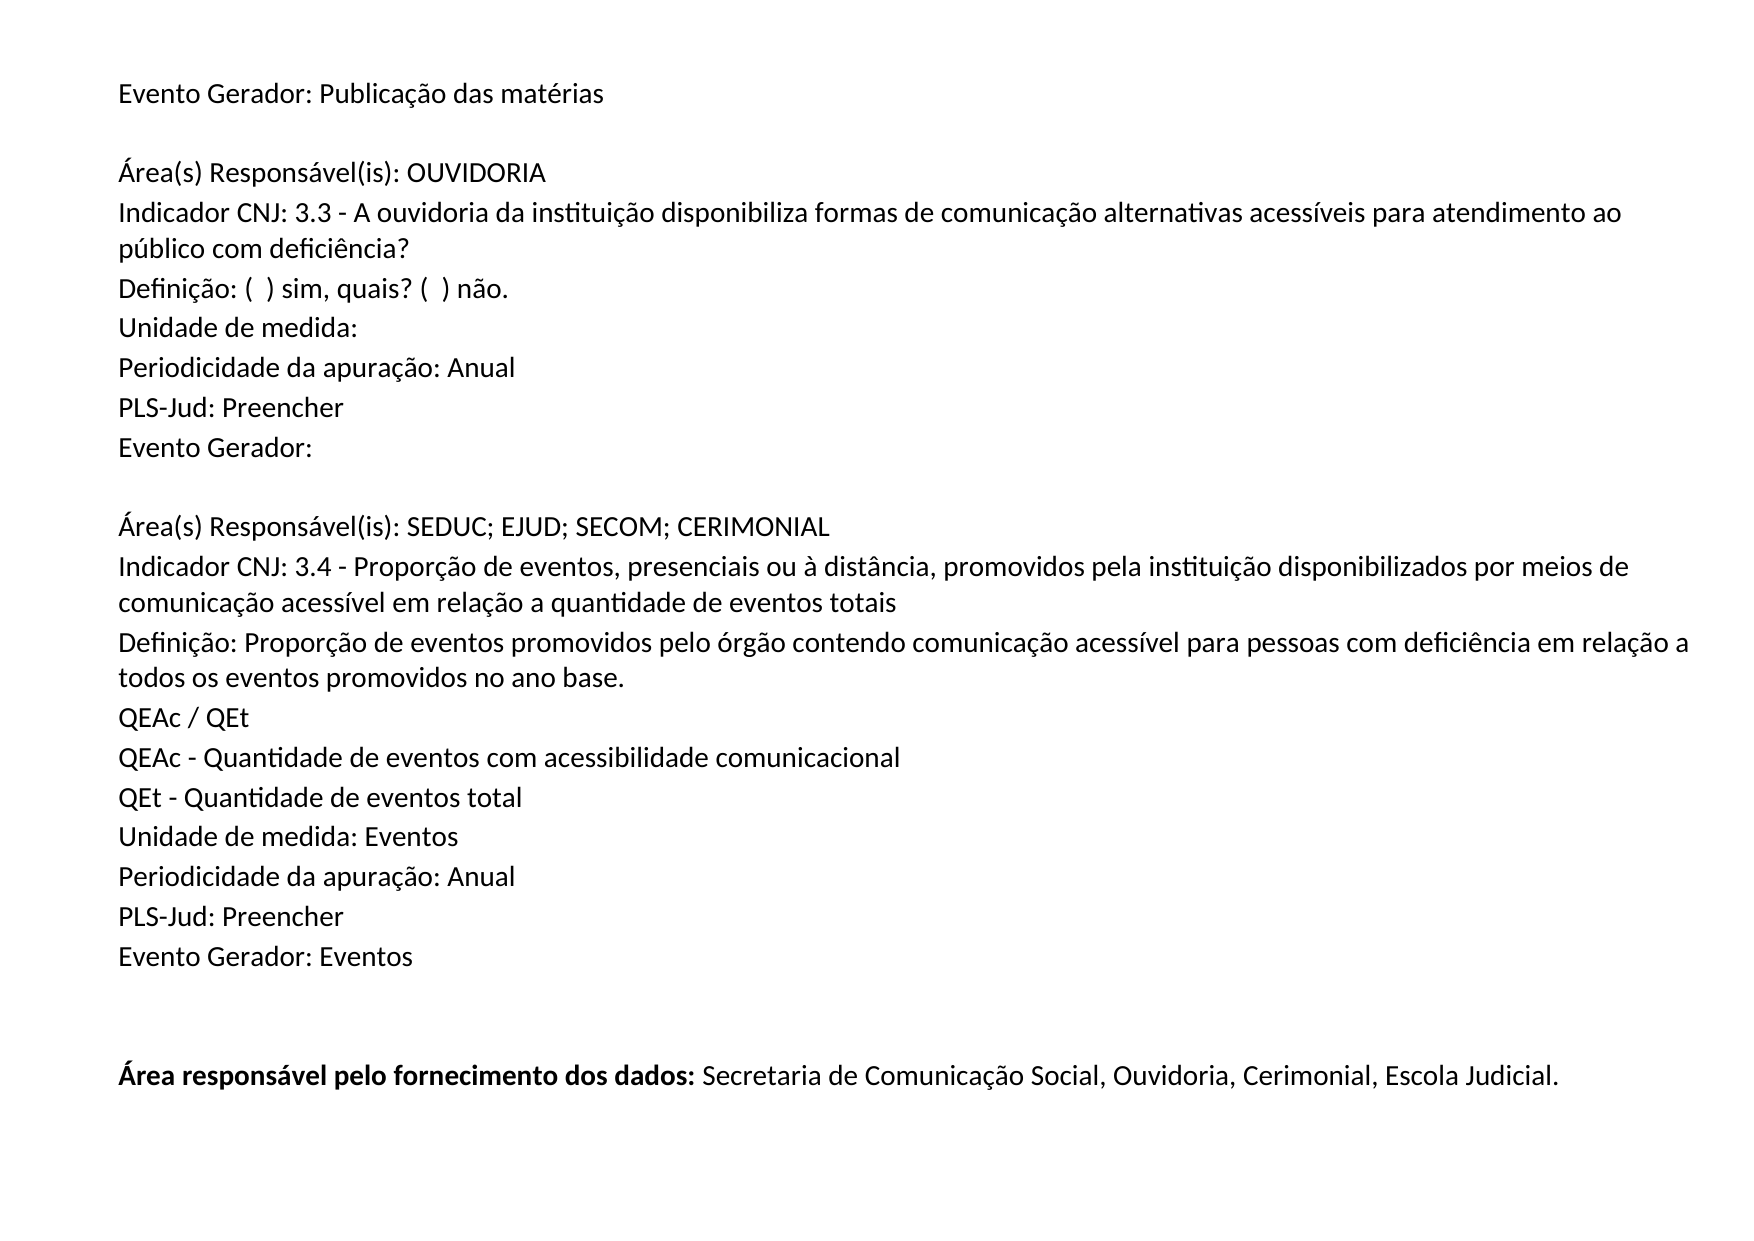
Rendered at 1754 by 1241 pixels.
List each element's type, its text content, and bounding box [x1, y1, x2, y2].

text Área responsável pelo fornecimento dos dados: Secretaria de Comunicação Social, Ouvidoria, Cerimonial, Escola Judicial. [118, 1057, 1712, 1093]
text Evento Gerador: Eventos [118, 938, 1712, 973]
text Evento Gerador: [118, 429, 1712, 464]
text QEAc / QEt [118, 699, 1712, 735]
text PLS-Jud: Preencher [118, 389, 1712, 425]
text Unidade de medida: [118, 309, 1712, 345]
text Evento Gerador: Publicação das matérias [118, 75, 1712, 111]
text Unidade de medida: Eventos [118, 818, 1712, 854]
text Indicador CNJ: 3.4 - Proporção de eventos, presenciais ou à distância, promovidos pela instituição disponibilizados por meios de comunicação acessível em relação a quantidade de eventos totais [118, 548, 1712, 619]
text PLS-Jud: Preencher [118, 898, 1712, 934]
text Periodicidade da apuração: Anual [118, 349, 1712, 385]
text QEt - Quantidade de eventos total [118, 779, 1712, 814]
text Definição: Proporção de eventos promovidos pelo órgão contendo comunicação acessível para pessoas com deficiência em relação a todos os eventos promovidos no ano base. [118, 624, 1712, 695]
text Área(s) Responsável(is): OUVIDORIA [118, 154, 1712, 190]
text QEAc - Quantidade de eventos com acessibilidade comunicacional [118, 739, 1712, 774]
text Indicador CNJ: 3.3 - A ouvidoria da instituição disponibiliza formas de comunicação alternativas acessíveis para atendimento ao público com deficiência? [118, 194, 1712, 266]
text Área(s) Responsável(is): SEDUC; EJUD; SECOM; CERIMONIAL [118, 508, 1712, 544]
text Periodicidade da apuração: Anual [118, 858, 1712, 894]
text Definição: ( ) sim, quais? ( ) não. [118, 270, 1712, 305]
